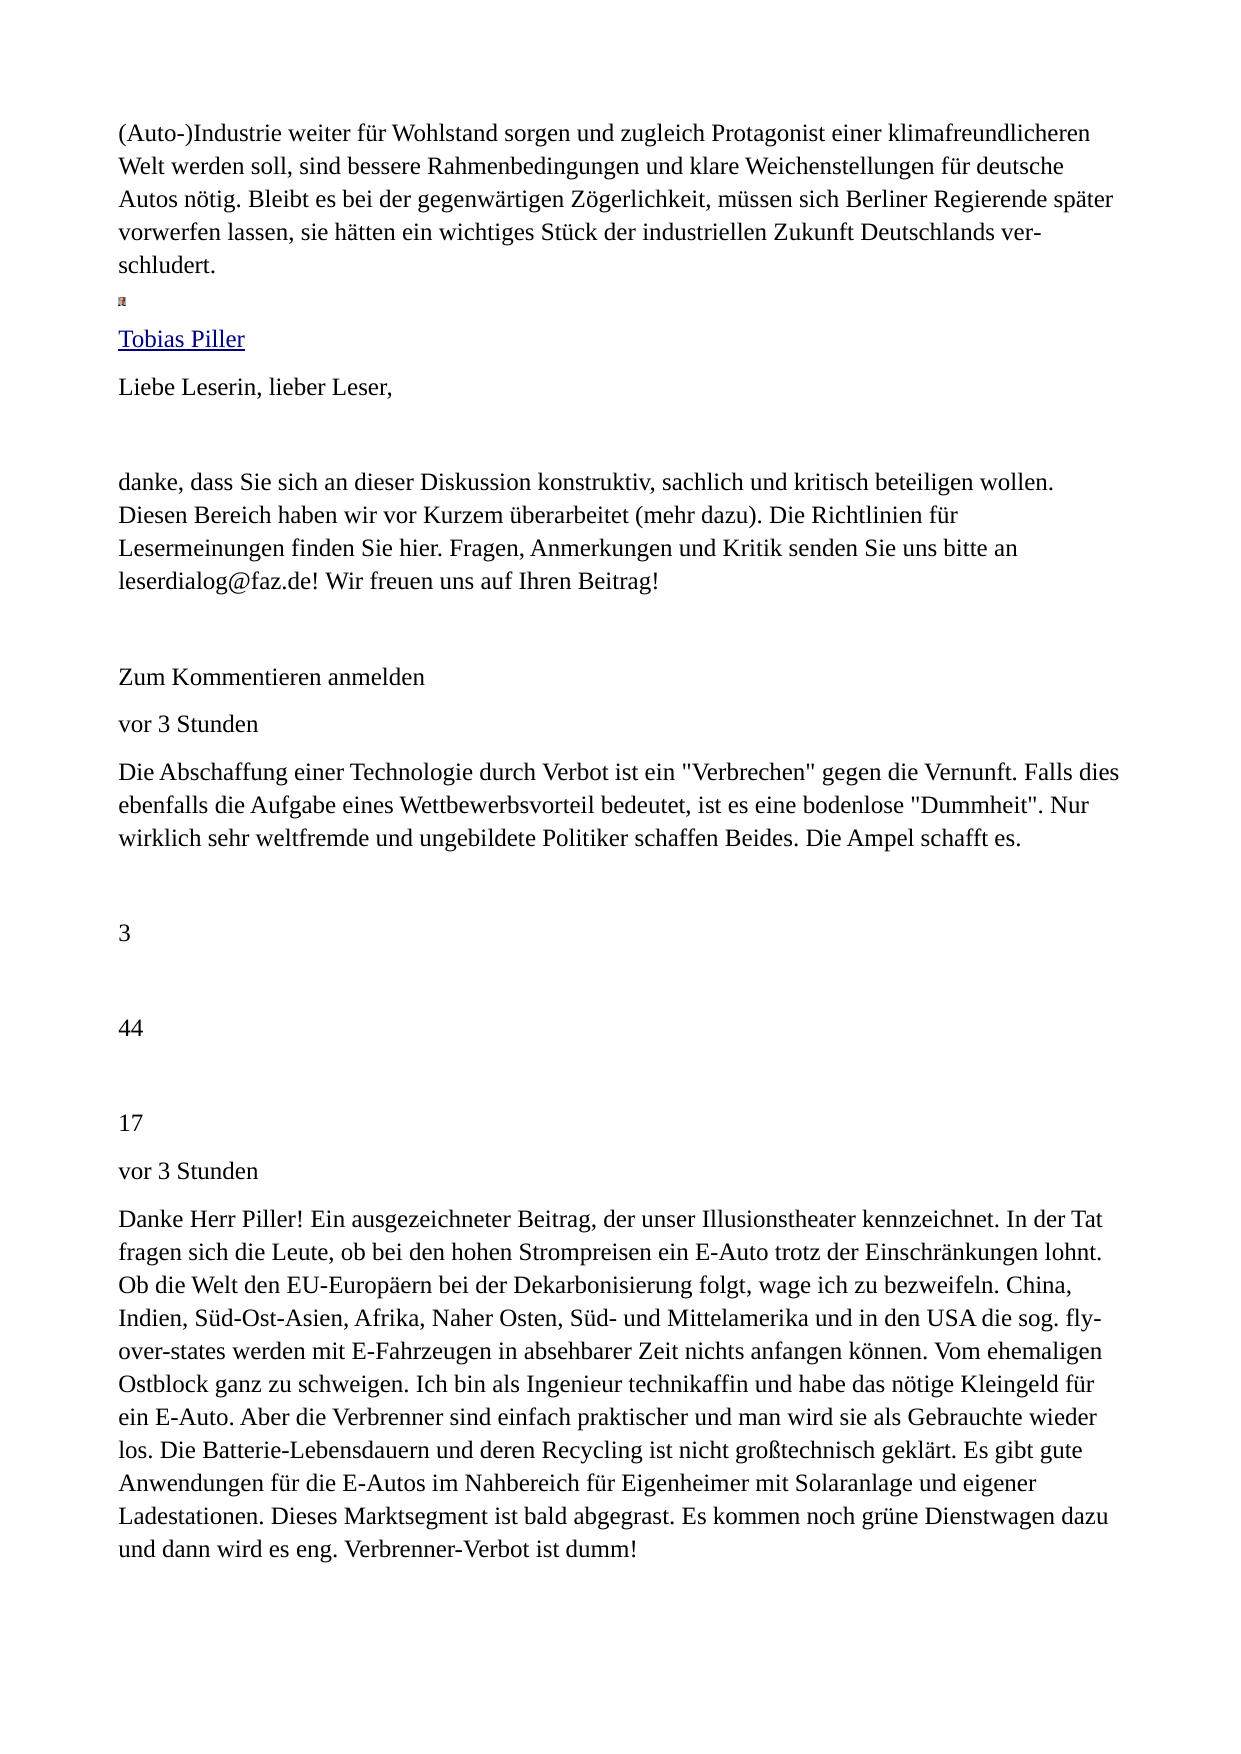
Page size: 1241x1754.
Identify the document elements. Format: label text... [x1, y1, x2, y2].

text Liebe Leserin, lieber Leser, [118, 372, 1122, 401]
text vor 3 Stunden [118, 1156, 1122, 1185]
text (Auto-)Industrie weiter für Wohlstand sorgen und zugleich Protagonist einer klimafreundlicheren Welt werden soll, sind bessere Rahmenbedingungen und klare Weichenstellungen für deutsche Autos nötig. Bleibt es bei der gegenwärtigen Zögerlichkeit, müssen sich Berliner Regierende später vorwerfen lassen, sie hätten ein wichtiges Stück der in­dustriellen Zukunft Deutschlands ver­schludert. [118, 118, 1122, 279]
text 44 [118, 1013, 1122, 1042]
text 3 [118, 918, 1122, 947]
text Danke Herr Piller! Ein ausgezeichneter Beitrag, der unser Illusionstheater kennzeichnet. In der Tat fragen sich die Leute, ob bei den hohen Strompreisen ein E-Auto trotz der Einschränkungen lohnt. Ob die Welt den EU-Europäern bei der Dekarbonisierung folgt, wage ich zu bezweifeln. China, Indien, Süd-Ost-Asien, Afrika, Naher Osten, Süd- und Mittelamerika und in den USA die sog. fly-over-states werden mit E-Fahrzeugen in absehbarer Zeit nichts anfangen können. Vom ehemaligen Ostblock ganz zu schweigen. Ich bin als Ingenieur technikaffin und habe das nötige Kleingeld für ein E-Auto. Aber die Verbrenner sind einfach praktischer und man wird sie als Gebrauchte wieder los. Die Batterie-Lebensdauern und deren Recycling ist nicht großtechnisch geklärt. Es gibt gute Anwendungen für die E-Autos im Nahbereich für Eigenheimer mit Solaranlage und eigener Ladestationen. Dieses Marktsegment ist bald abgegrast. Es kommen noch grüne Dienstwagen dazu und dann wird es eng. Verbrenner-Verbot ist dumm! [118, 1204, 1122, 1563]
picture [118, 297, 126, 306]
text danke, dass Sie sich an dieser Diskussion konstruktiv, sachlich und kritisch beteiligen wollen. Diesen Bereich haben wir vor Kurzem überarbeitet (mehr dazu). Die Richtlinien für Lesermeinungen finden Sie hier. Fragen, Anmerkungen und Kritik senden Sie uns bitte an leserdialog@faz.de! Wir freuen uns auf Ihren Beitrag! [118, 467, 1122, 595]
text 17 [118, 1108, 1122, 1137]
text Zum Kommentieren anmelden [118, 662, 1122, 690]
text Tobias Piller [118, 324, 1122, 353]
text vor 3 Stunden [118, 709, 1122, 738]
text Die Abschaffung einer Technologie durch Verbot ist ein "Verbrechen" gegen die Vernunft. Falls dies ebenfalls die Aufgabe eines Wettbewerbsvorteil bedeutet, ist es eine bodenlose "Dummheit". Nur wirklich sehr weltfremde und ungebildete Politiker schaffen Beides. Die Ampel schafft es. [118, 757, 1122, 852]
